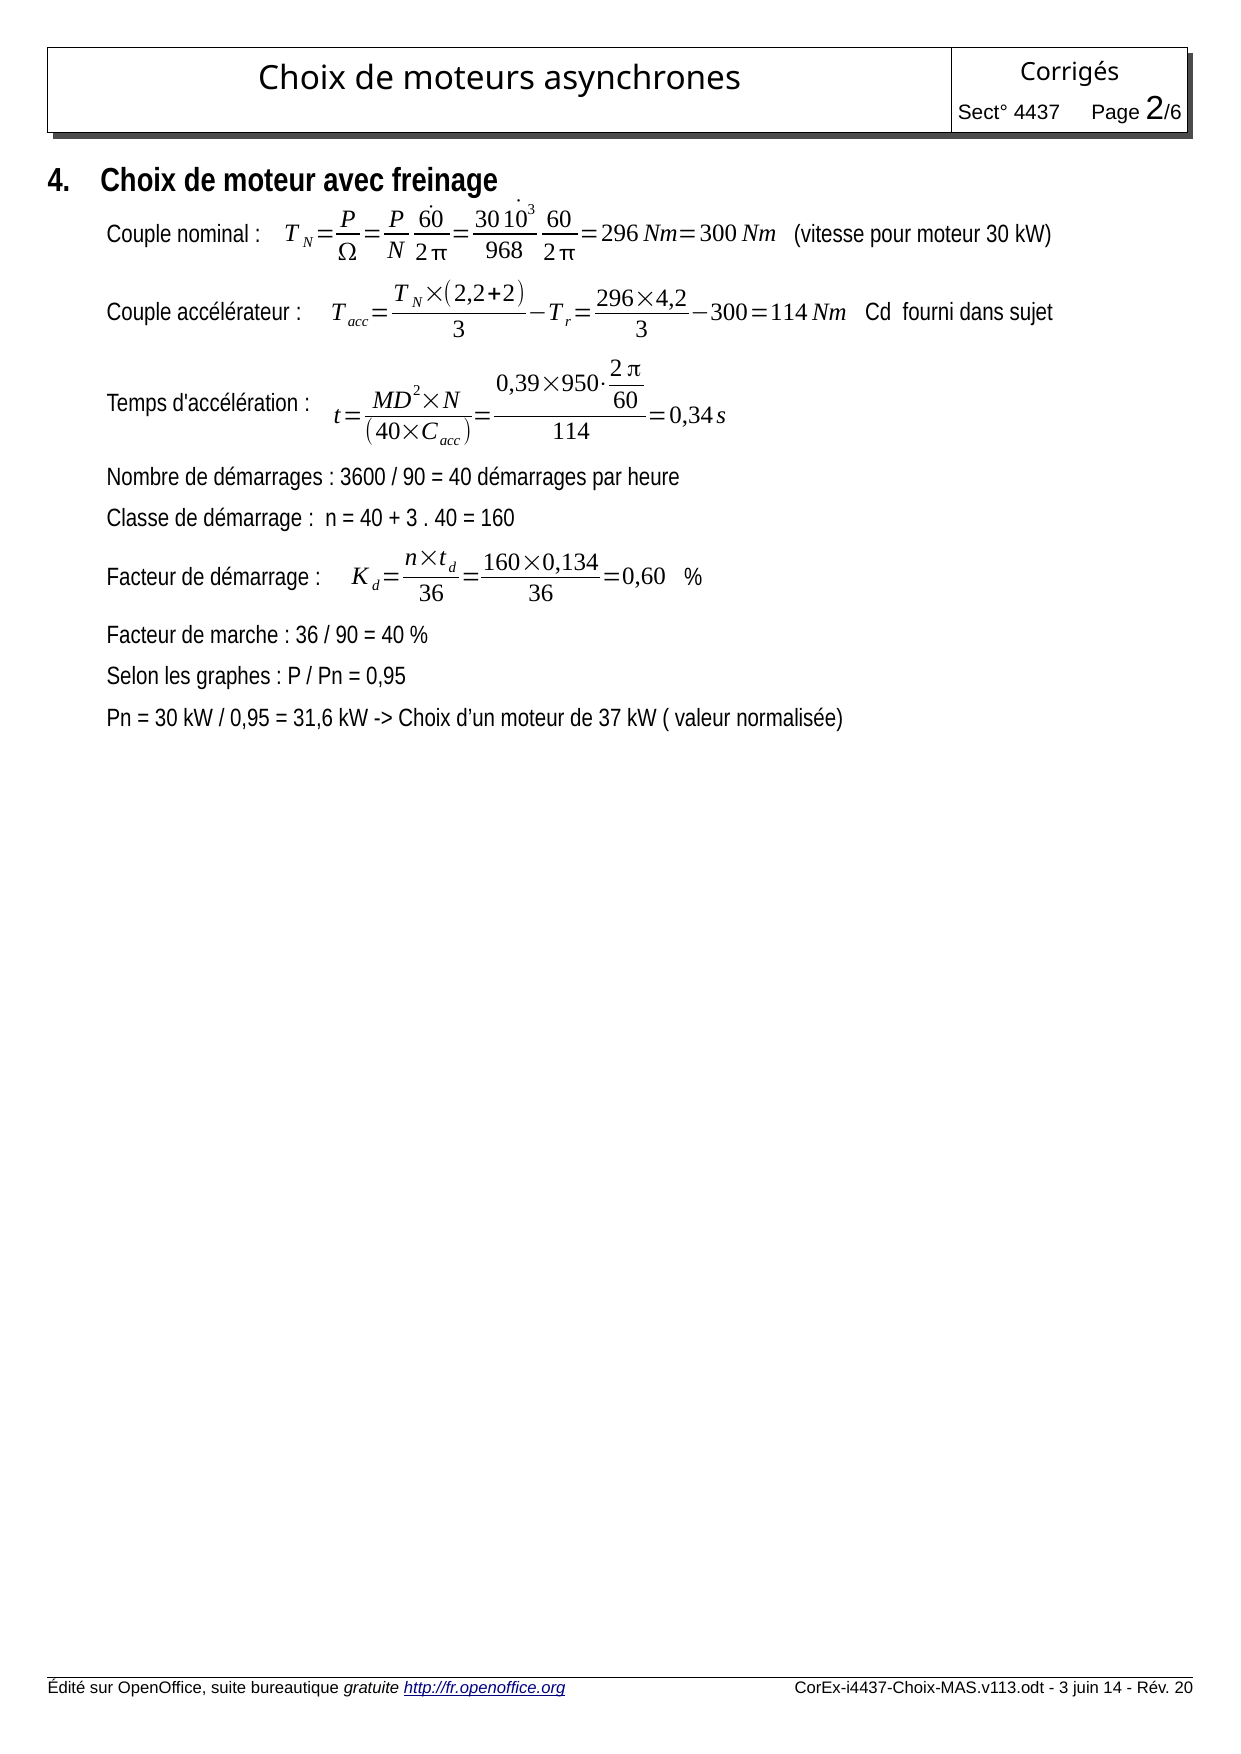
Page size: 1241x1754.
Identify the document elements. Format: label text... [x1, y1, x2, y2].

text Selon les graphes : P / Pn = 0,95 [47, 661, 1193, 690]
subtitle Choix de moteur avec freinage [47, 161, 1193, 199]
text Couple nominal : (vitesse pour moteur 30 kW) [47, 199, 1193, 267]
text Couple accélérateur : Cd fourni dans sujet [47, 280, 1193, 342]
text Facteur de démarrage : % [47, 544, 1193, 608]
text Nombre de démarrages : 3600 / 90 = 40 démarrages par heure [47, 462, 1193, 490]
text Facteur de marche : 36 / 90 = 40 % [47, 620, 1193, 649]
text Classe de démarrage : n = 40 + 3 . 40 = 160 [47, 503, 1193, 531]
text Temps d'accélération : [47, 355, 1193, 449]
text Pn = 30 kW / 0,95 = 31,6 kW -> Choix d’un moteur de 37 kW ( valeur normalisée) [47, 702, 1193, 731]
